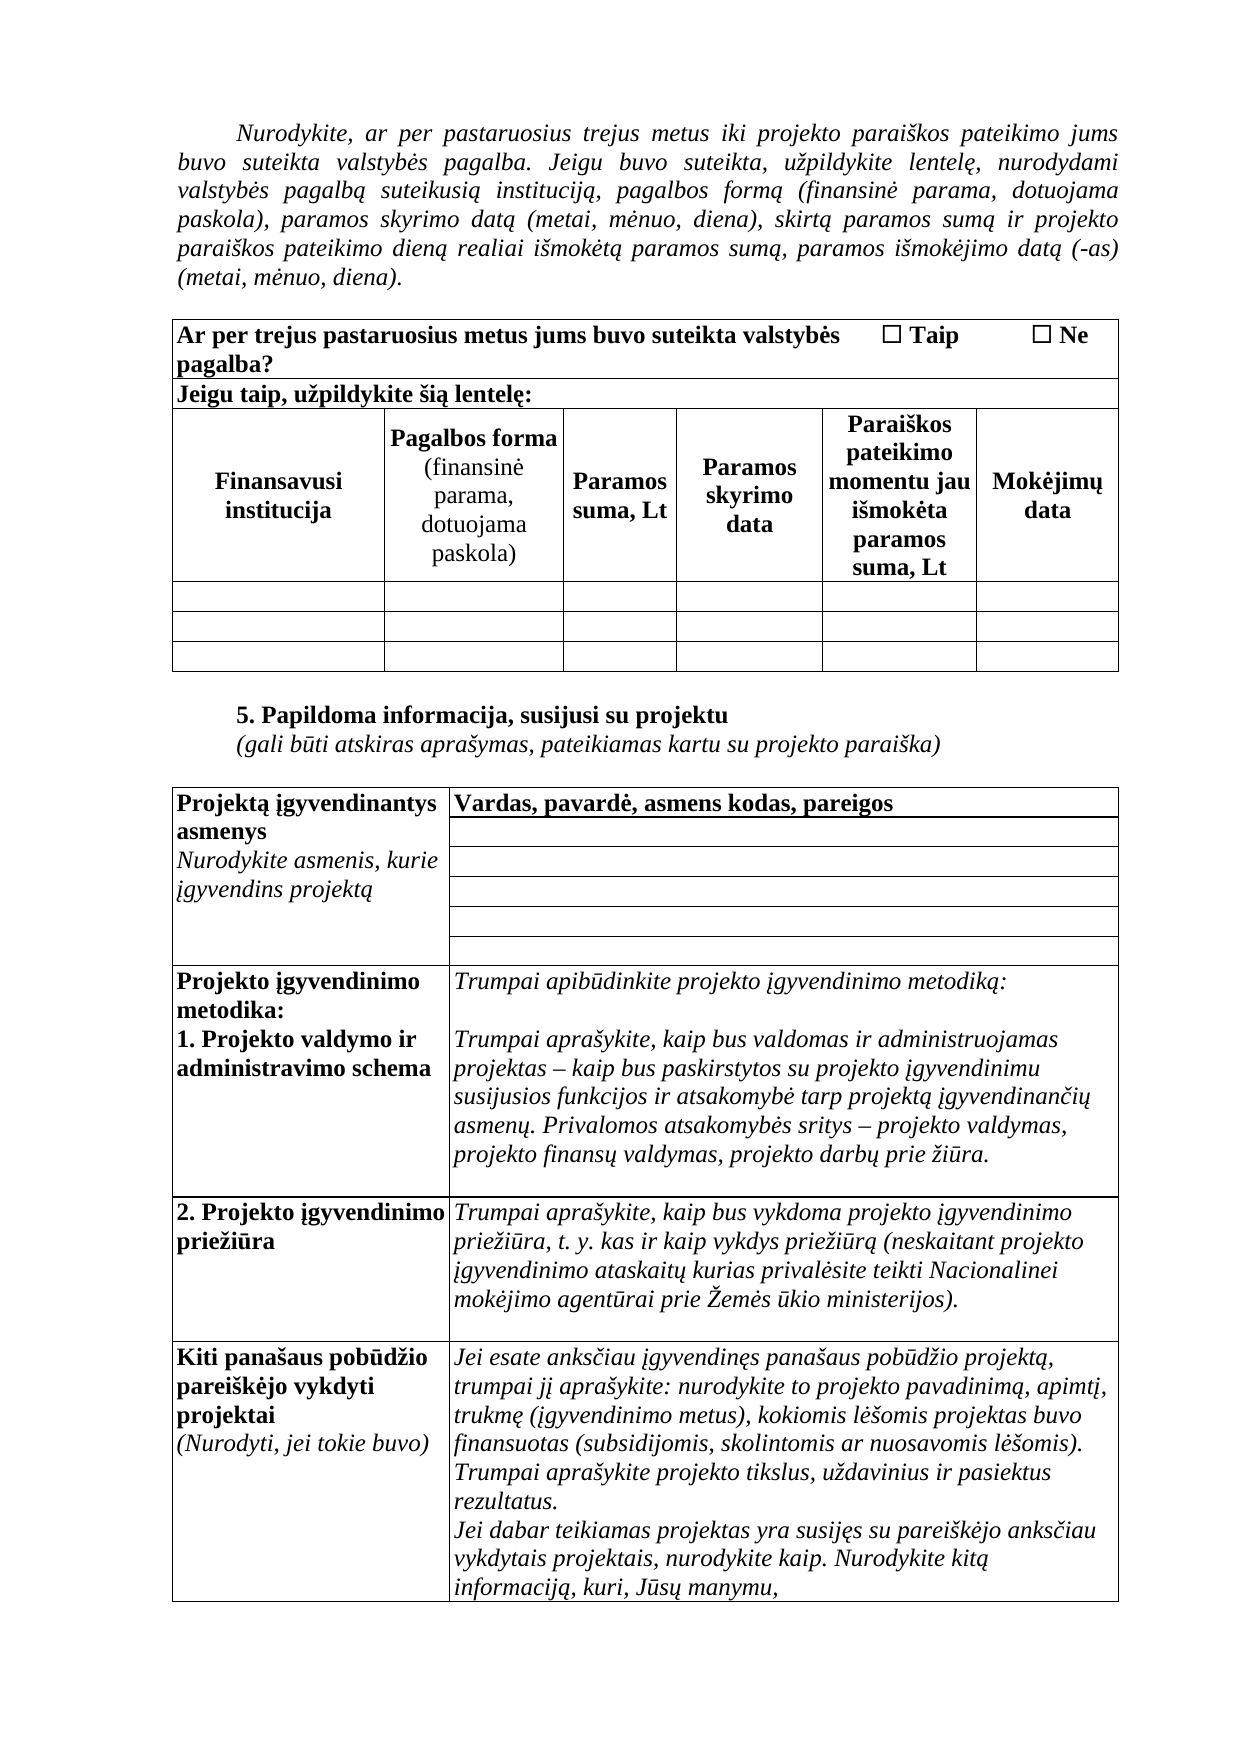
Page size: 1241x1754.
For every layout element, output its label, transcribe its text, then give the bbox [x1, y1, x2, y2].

table_cell [677, 582, 822, 611]
table_cell [450, 907, 1118, 936]
table_cell Mokėjimų data [977, 409, 1118, 581]
table_header Projektą įgyvendinantys asmenys Nurodykite asmenis, kurie įgyvendins projektą [173, 788, 449, 965]
table_cell [173, 612, 384, 641]
table_cell [977, 642, 1118, 671]
text 5. Papildoma informacija, susijusi su projektu [177, 700, 1122, 729]
table_cell Jeigu taip, užpildykite šią lentelę: [173, 379, 1118, 408]
table_cell [823, 642, 976, 671]
text (gali būti atskiras aprašymas, pateikiamas kartu su projekto paraiška) [177, 729, 1122, 758]
table_cell [385, 642, 563, 671]
table_cell [450, 877, 1118, 906]
table_cell Trumpai apibūdinkite projekto įgyvendinimo metodiką: Trumpai aprašykite, kaip bus valdomas ir administruojamas projektas – kaip bus paskirstytos su projekto įgyvendinimu susijusios funkcijos ir atsakomybė tarp projektą įgyvendinančių asmenų. Privalomos atsakomybės sritys – projekto valdymas, projekto finansų valdymas, projekto darbų prie žiūra. [450, 966, 1118, 1196]
table_header Vardas, pavardė, asmens kodas, pareigos [450, 788, 1118, 816]
table_cell Paramos skyrimo data [677, 409, 822, 581]
table_cell [564, 612, 676, 641]
table_cell Projekto įgyvendinimo metodika: 1. Projekto valdymo ir administravimo schema [173, 966, 449, 1196]
table_cell Kiti panašaus pobūdžio pareiškėjo vykdyti projektai (Nurodyti, jei tokie buvo) [173, 1342, 449, 1601]
table_cell [677, 612, 822, 641]
table_cell [823, 612, 976, 641]
text Nurodykite, ar per pastaruosius trejus metus iki projekto paraiškos pateikimo jums buvo suteikta valstybės pagalba. Jeigu buvo suteikta, užpildykite lentelę, nurodydami valstybės pagalbą suteikusią instituciją, pagalbos formą (finansinė parama, dotuojama paskola), paramos skyrimo datą (metai, mėnuo, diena), skirtą paramos sumą ir projekto paraiškos pateikimo dieną realiai išmokėtą paramos sumą, paramos išmokėjimo datą (-as) (metai, mėnuo, diena). [177, 118, 1122, 291]
table_cell 2. Projekto įgyvendinimo priežiūra [173, 1198, 449, 1341]
table_header [] Taip [876, 320, 1026, 378]
table_cell [977, 612, 1118, 641]
table_cell [173, 642, 384, 671]
table_cell Paramos suma, Lt [564, 409, 676, 581]
table_cell Trumpai aprašykite, kaip bus vykdoma projekto įgyvendinimo priežiūra, t. y. kas ir kaip vykdys priežiūrą (neskaitant projekto įgyvendinimo ataskaitų kurias privalėsite teikti Nacionalinei mokėjimo agentūrai prie Žemės ūkio ministerijos). [450, 1198, 1118, 1341]
table_cell [450, 818, 1118, 846]
table_header Ar per trejus pastaruosius metus jums buvo suteikta valstybės pagalba? [173, 320, 876, 378]
table_cell [385, 582, 563, 611]
table_cell [173, 582, 384, 611]
table_cell [823, 582, 976, 611]
table_cell Finansavusi institucija [173, 409, 384, 581]
table_cell [450, 847, 1118, 876]
table_cell [564, 582, 676, 611]
table_cell [677, 642, 822, 671]
table_cell Pagalbos forma (finansinė parama, dotuojama paskola) [385, 409, 563, 581]
table_cell [977, 582, 1118, 611]
table_cell Jei esate anksčiau įgyvendinęs panašaus pobūdžio projektą, trumpai jį aprašykite: nurodykite to projekto pavadinimą, apimtį, trukmę (įgyvendinimo metus), kokiomis lėšomis projektas buvo finansuotas (subsidijomis, skolintomis ar nuosavomis lėšomis). Trumpai aprašykite projekto tikslus, uždavinius ir pasiektus rezultatus. Jei dabar teikiamas projektas yra susijęs su pareiškėjo anksčiau vykdytais projektais, nurodykite kaip. Nurodykite kitą informaciją, kuri, Jūsų manymu, [450, 1342, 1118, 1601]
table_cell Paraiškos pateikimo momentu jau išmokėta paramos suma, Lt [823, 409, 976, 581]
table_cell [385, 612, 563, 641]
table_cell [564, 642, 676, 671]
table_header [] Ne [1026, 320, 1118, 378]
table_cell [450, 937, 1118, 965]
